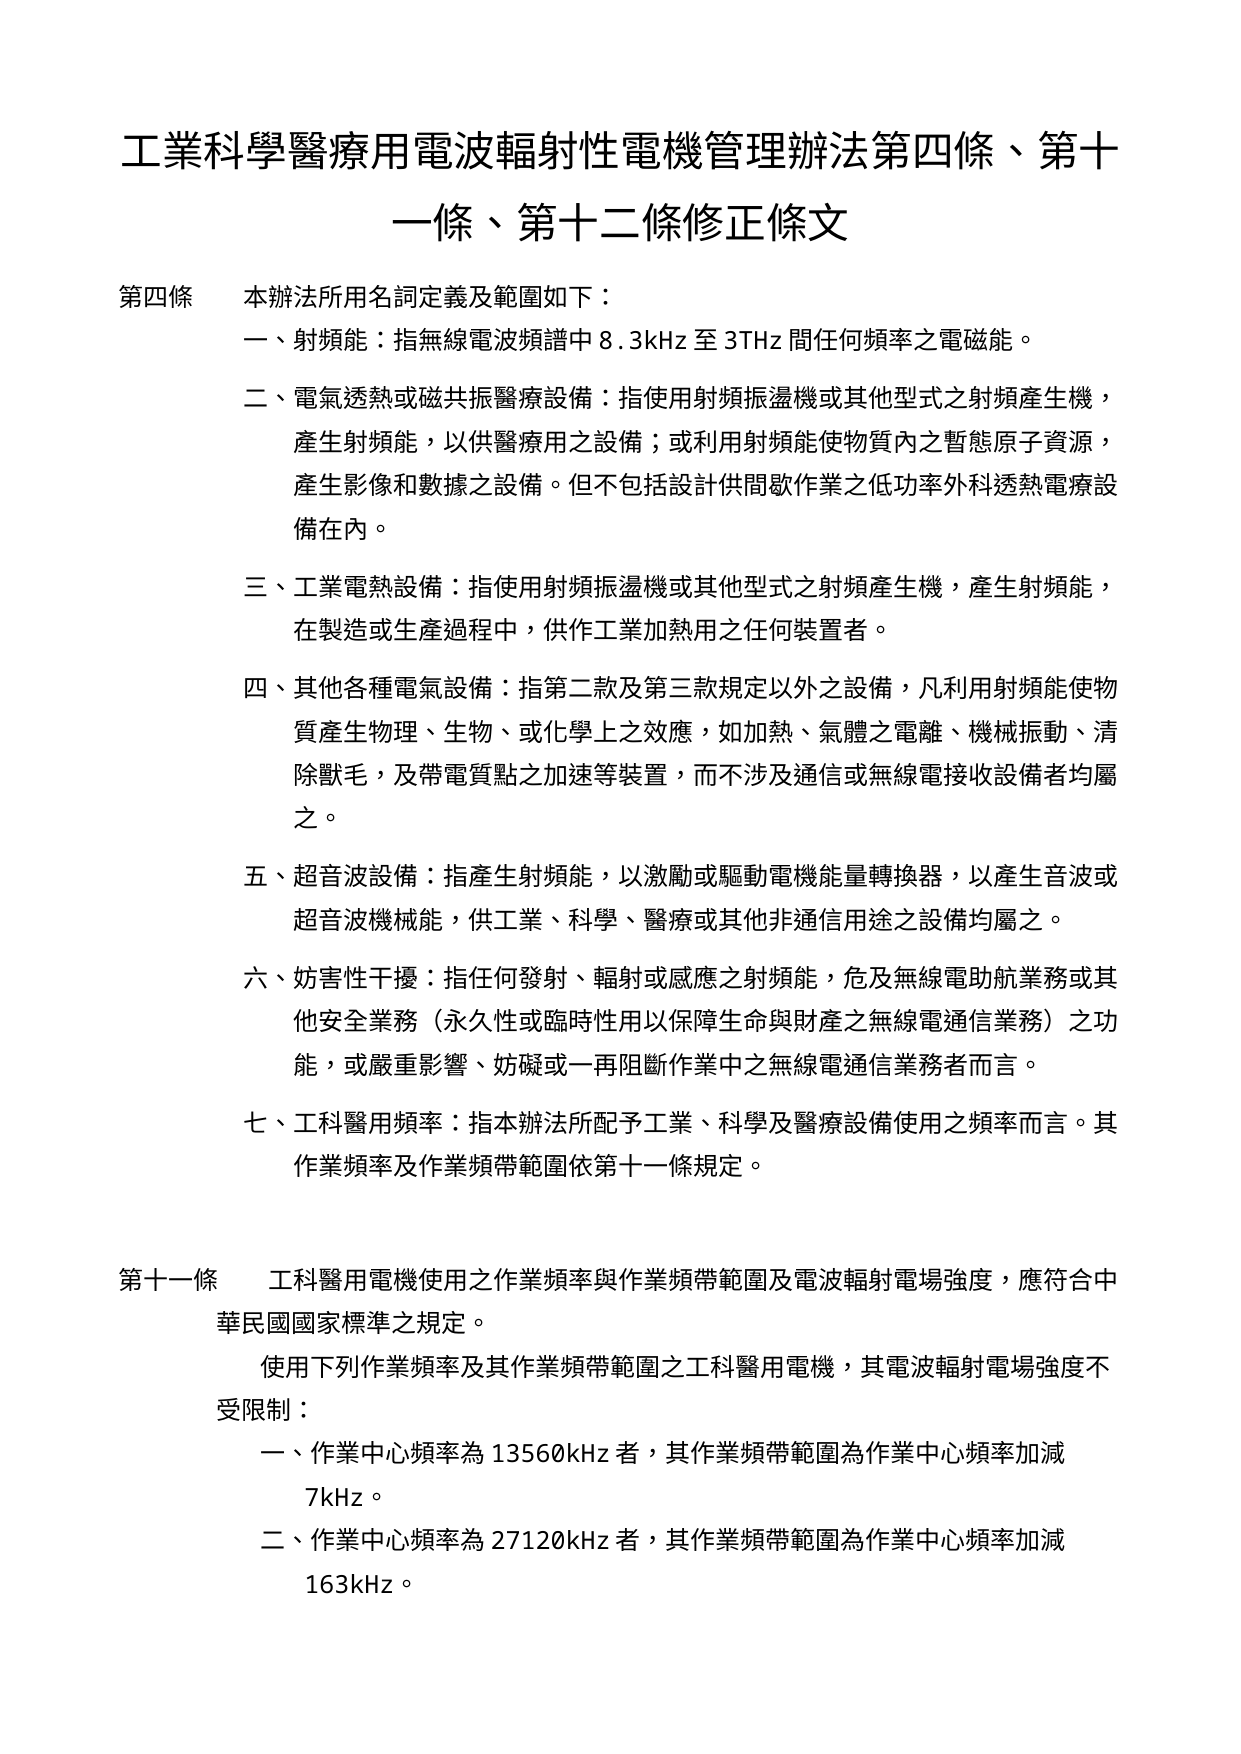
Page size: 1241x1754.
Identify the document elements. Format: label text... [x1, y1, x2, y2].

text 一、射頻能：指無線電波頻譜中8.3kHz至3THz間任何頻率之電磁能。 [243, 321, 1122, 357]
text 第十一條 工科醫用電機使用之作業頻率與作業頻帶範圍及電波輻射電場強度，應符合中華民國國家標準之規定。 [118, 1260, 1122, 1340]
text 三、工業電熱設備：指使用射頻振盪機或其他型式之射頻產生機，產生射頻能，在製造或生產過程中，供作工業加熱用之任何裝置者。 [243, 567, 1122, 647]
text 一、作業中心頻率為13560kHz者，其作業頻帶範圍為作業中心頻率加減7kHz。 [260, 1434, 1122, 1513]
text 二、作業中心頻率為27120kHz者，其作業頻帶範圍為作業中心頻率加減163kHz。 [260, 1521, 1122, 1600]
text 工業科學醫療用電波輻射性電機管理辦法第四條、第十一條、第十二條修正條文 [118, 118, 1122, 251]
text 五、超音波設備：指產生射頻能，以激勵或驅動電機能量轉換器，以產生音波或超音波機械能，供工業、科學、醫療或其他非通信用途之設備均屬之。 [243, 857, 1122, 937]
text 使用下列作業頻率及其作業頻帶範圍之工科醫用電機，其電波輻射電場強度不受限制： [217, 1347, 1122, 1427]
text 二、電氣透熱或磁共振醫療設備：指使用射頻振盪機或其他型式之射頻產生機，產生射頻能，以供醫療用之設備；或利用射頻能使物質內之暫態原子資源，產生影像和數據之設備。但不包括設計供間歇作業之低功率外科透熱電療設備在內。 [243, 379, 1122, 545]
text 六、妨害性干擾：指任何發射、輻射或感應之射頻能，危及無線電助航業務或其他安全業務（永久性或臨時性用以保障生命與財產之無線電通信業務）之功能，或嚴重影響、妨礙或一再阻斷作業中之無線電通信業務者而言。 [243, 958, 1122, 1081]
text 第四條 本辦法所用名詞定義及範圍如下： [118, 277, 1109, 313]
text 七、工科醫用頻率：指本辦法所配予工業、科學及醫療設備使用之頻率而言。其作業頻率及作業頻帶範圍依第十一條規定。 [243, 1103, 1122, 1183]
text 四、其他各種電氣設備：指第二款及第三款規定以外之設備，凡利用射頻能使物質產生物理、生物、或化學上之效應，如加熱、氣體之電離、機械振動、清除獸毛，及帶電質點之加速等裝置，而不涉及通信或無線電接收設備者均屬之。 [243, 668, 1122, 835]
